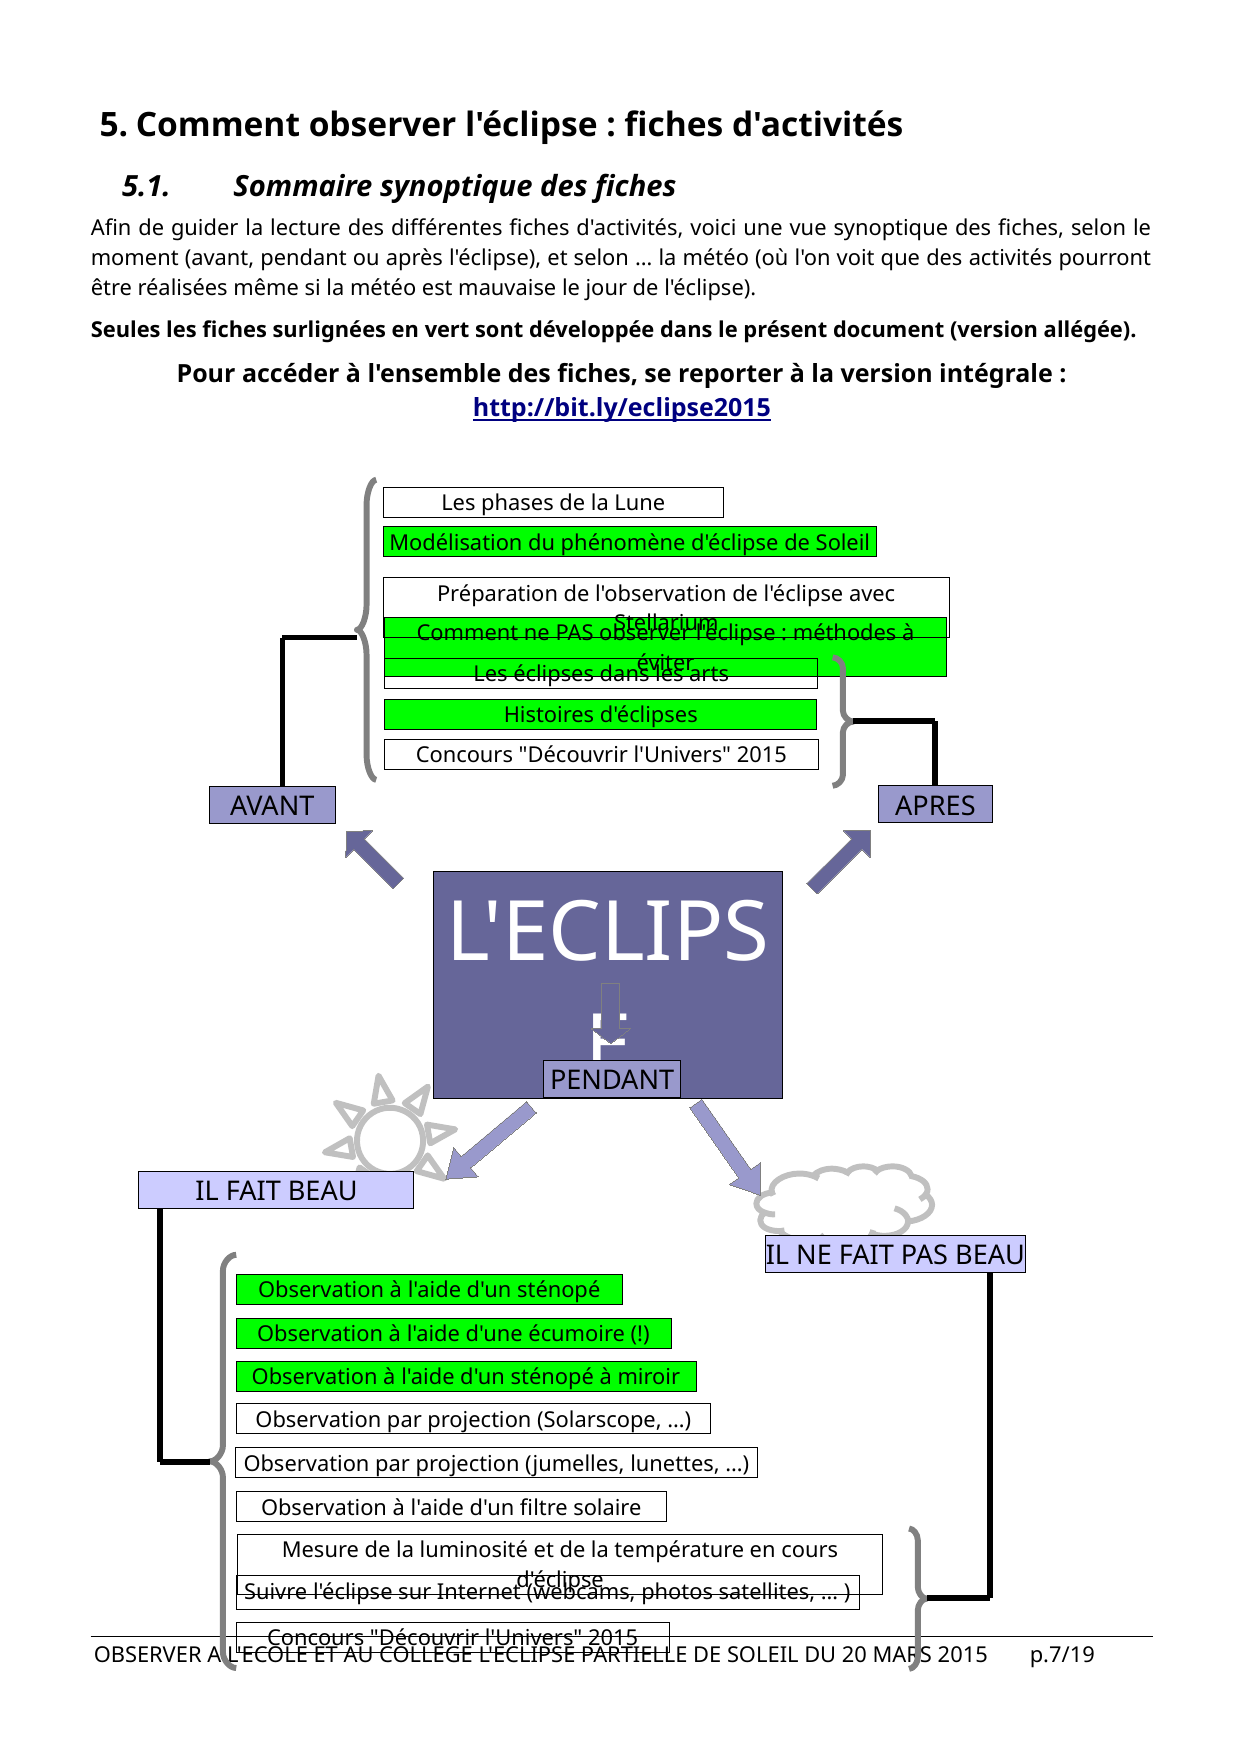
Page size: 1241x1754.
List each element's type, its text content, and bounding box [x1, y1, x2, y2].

text Seules les fiches surlignées en vert sont développée dans le présent document (version allégée). [91, 314, 1153, 343]
text Pour accéder à l'ensemble des fiches, se reporter à la version intégrale : http://bit.ly/eclipse2015 [91, 356, 1153, 424]
subtitle Sommaire synoptique des fiches [114, 166, 1153, 205]
subtitle Comment observer l'éclipse : fiches d'activités [91, 101, 1153, 146]
text Afin de guider la lecture des différentes fiches d'activités, voici une vue synoptique des fiches, selon le moment (avant, pendant ou après l'éclipse), et selon … la météo (où l'on voit que des activités pourront être réalisées même si la météo est mauvaise le jour de l'éclipse). [91, 212, 1153, 301]
